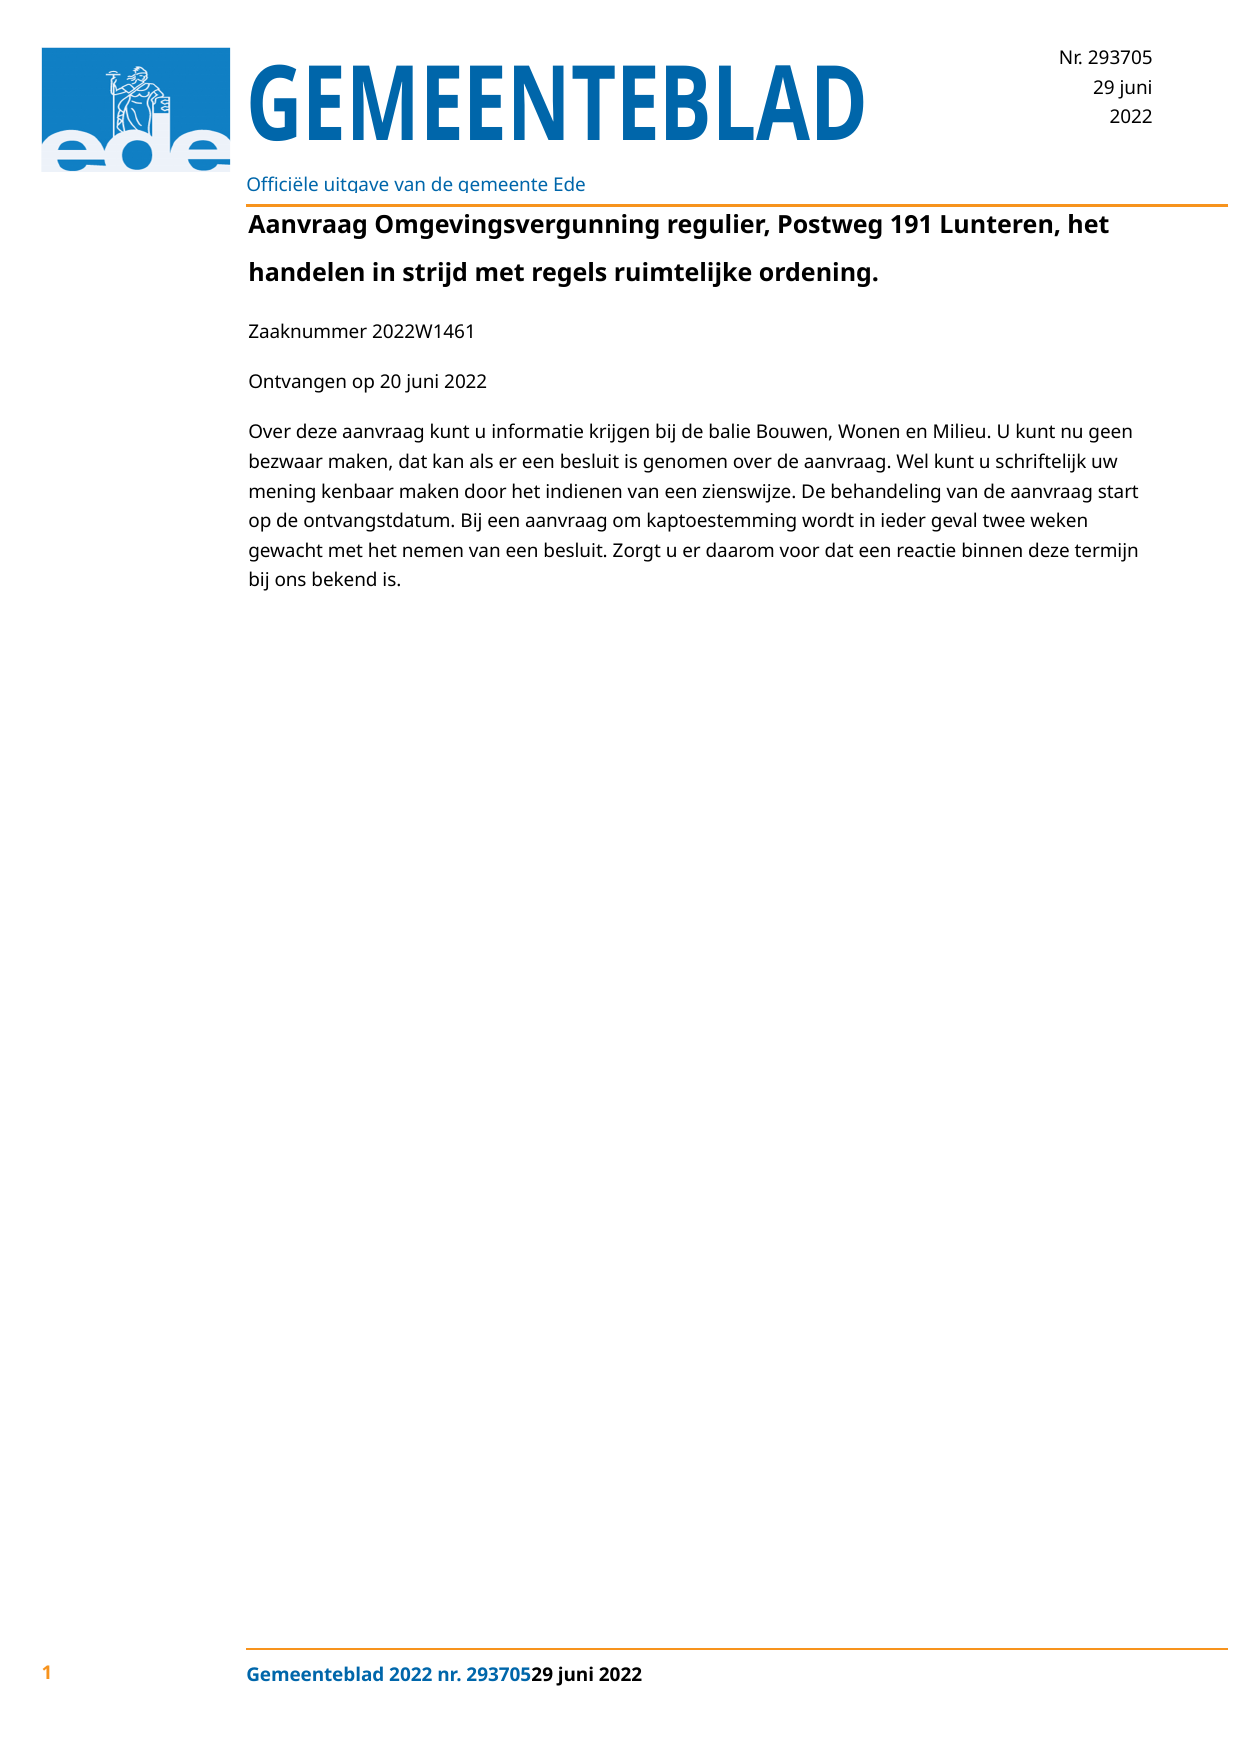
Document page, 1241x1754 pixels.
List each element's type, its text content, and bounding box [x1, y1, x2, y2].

text Ontvangen op 20 juni 2022 [248, 368, 1152, 394]
text Zaaknummer 2022W1461 [248, 318, 1152, 344]
picture [41, 47, 231, 172]
text Over deze aanvraag kunt u informatie krijgen bij de balie Bouwen, Wonen en Milieu. U kunt nu geen bezwaar maken, dat kan als er een besluit is genomen over de aanvraag. Wel kunt u schriftelijk uw mening kenbaar maken door het indienen van een zienswijze. De behandeling van de aanvraag start op de ontvangstdatum. Bij een aanvraag om kaptoestemming wordt in ieder geval twee weken gewacht met het nemen van een besluit. Zorgt u er daarom voor dat een reactie binnen deze termijn bij ons bekend is. [248, 419, 1152, 592]
text Aanvraag Omgevingsvergunning regulier, Postweg 191 Lunteren, het handelen in strijd met regels ruimtelijke ordening. [248, 207, 1152, 288]
